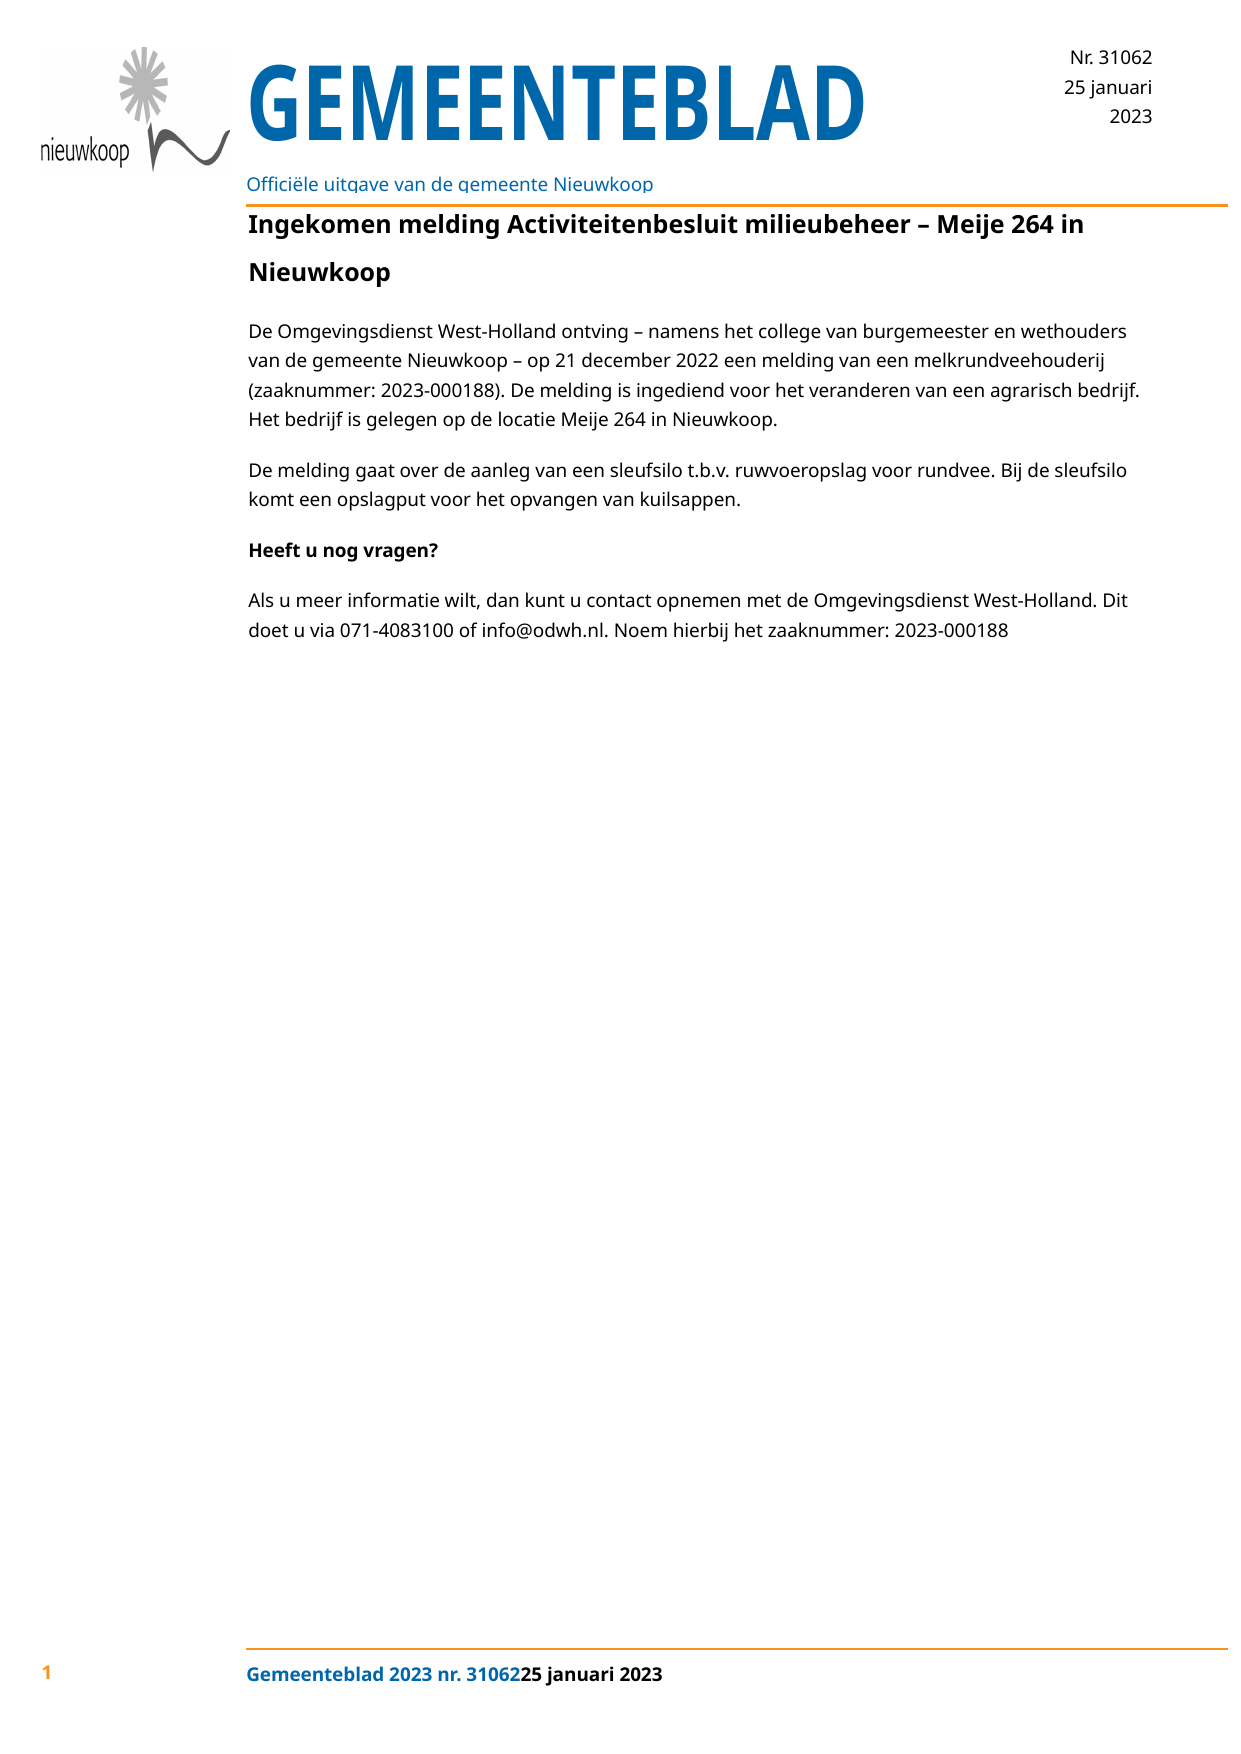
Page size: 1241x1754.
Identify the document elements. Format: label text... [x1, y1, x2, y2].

text Heeft u nog vragen? [248, 537, 1152, 563]
text Als u meer informatie wilt, dan kunt u contact opnemen met de Omgevingsdienst West-Holland. Dit doet u via 071‑4083100 of info@odwh.nl. Noem hierbij het zaaknummer: 2023-000188 [248, 587, 1152, 643]
picture [41, 47, 231, 172]
text De Omgevingsdienst West-Holland ontving – namens het college van burgemeester en wethouders van de gemeente Nieuwkoop – op 21 december 2022 een melding van een melkrundveehouderij (zaaknummer: 2023-000188). De melding is ingediend voor het veranderen van een agrarisch bedrijf. Het bedrijf is gelegen op de locatie Meije 264 in Nieuwkoop. [248, 318, 1152, 432]
text De melding gaat over de aanleg van een sleufsilo t.b.v. ruwvoeropslag voor rundvee. Bij de sleufsilo komt een opslagput voor het opvangen van kuilsappen. [248, 457, 1152, 512]
text Ingekomen melding Activiteitenbesluit milieubeheer – Meije 264 in Nieuwkoop [248, 207, 1152, 288]
